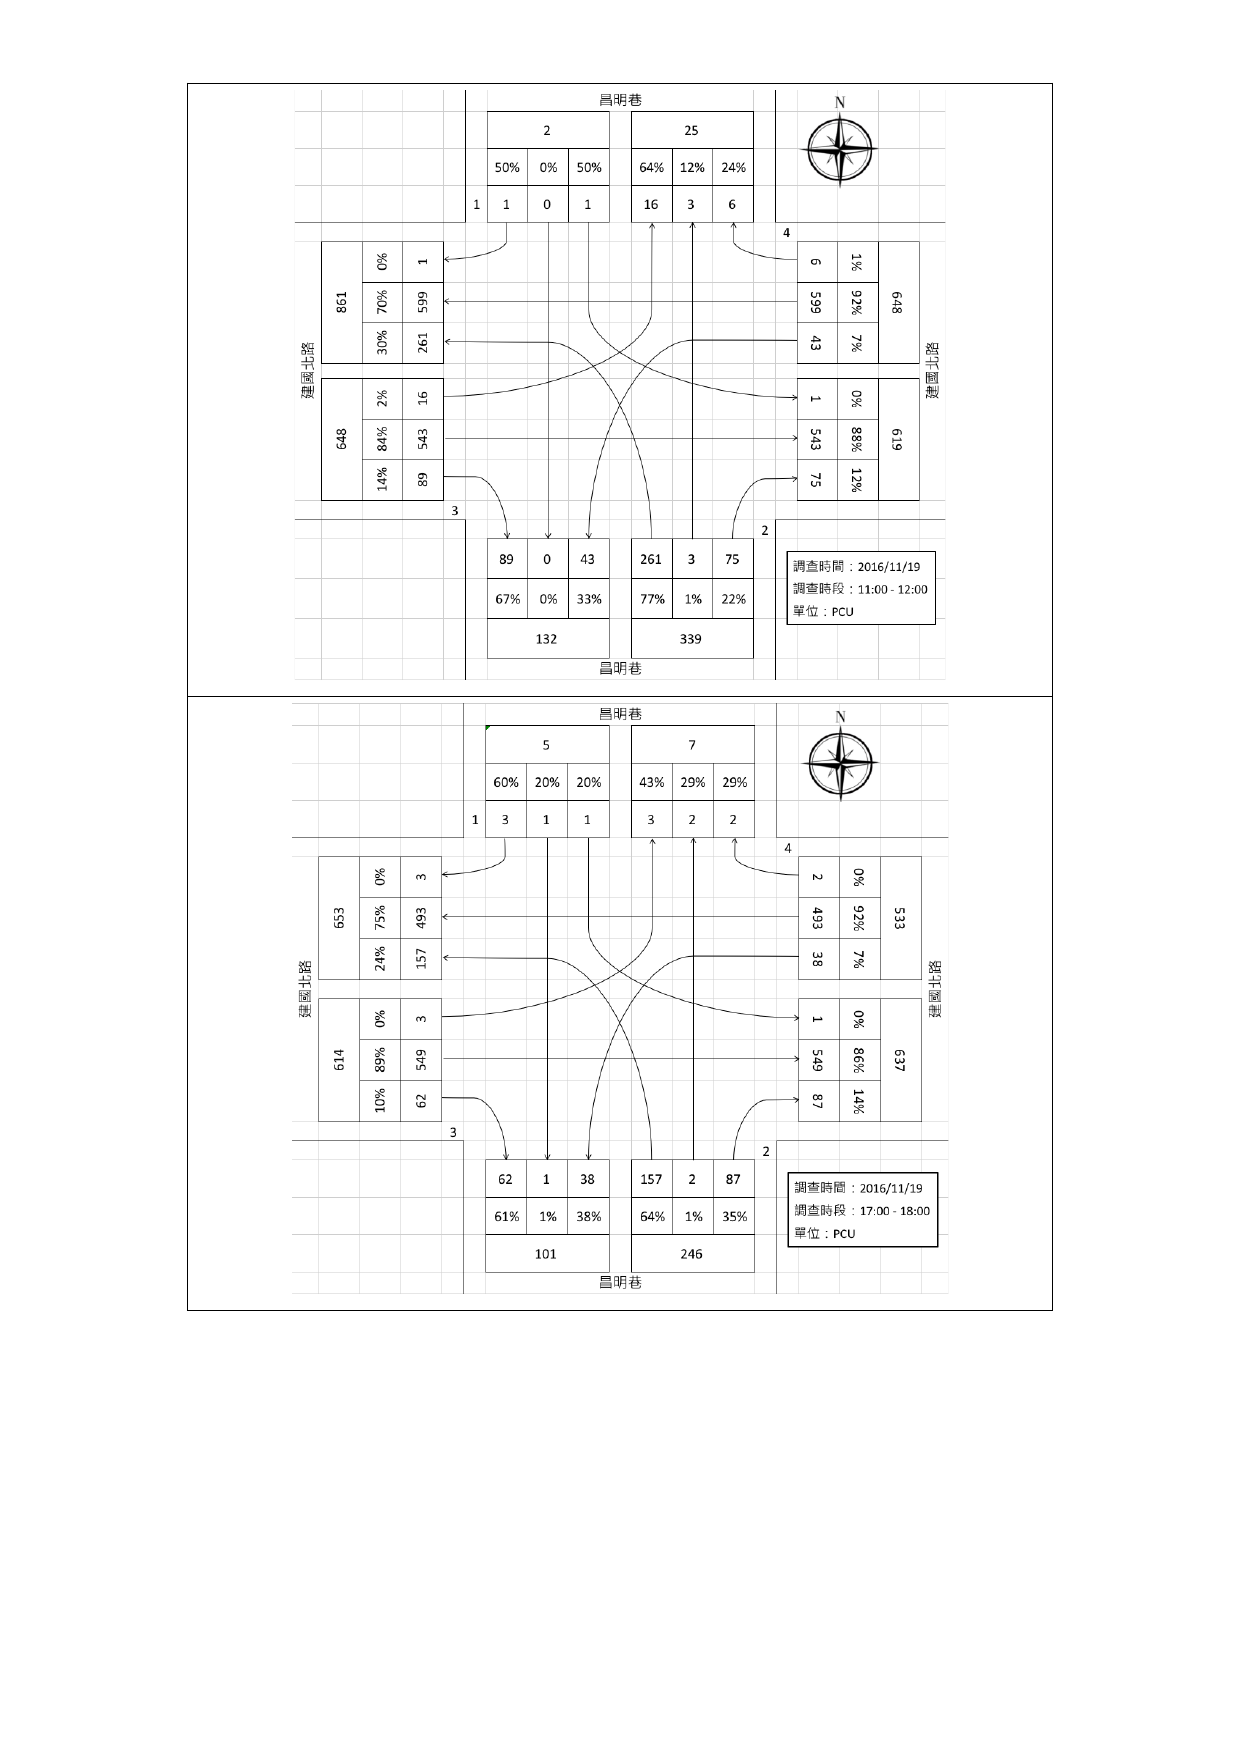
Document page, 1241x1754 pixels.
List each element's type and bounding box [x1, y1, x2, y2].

picture [294, 90, 946, 680]
table_cell [188, 697, 1052, 1309]
picture [292, 703, 949, 1294]
table_header [188, 84, 1052, 696]
